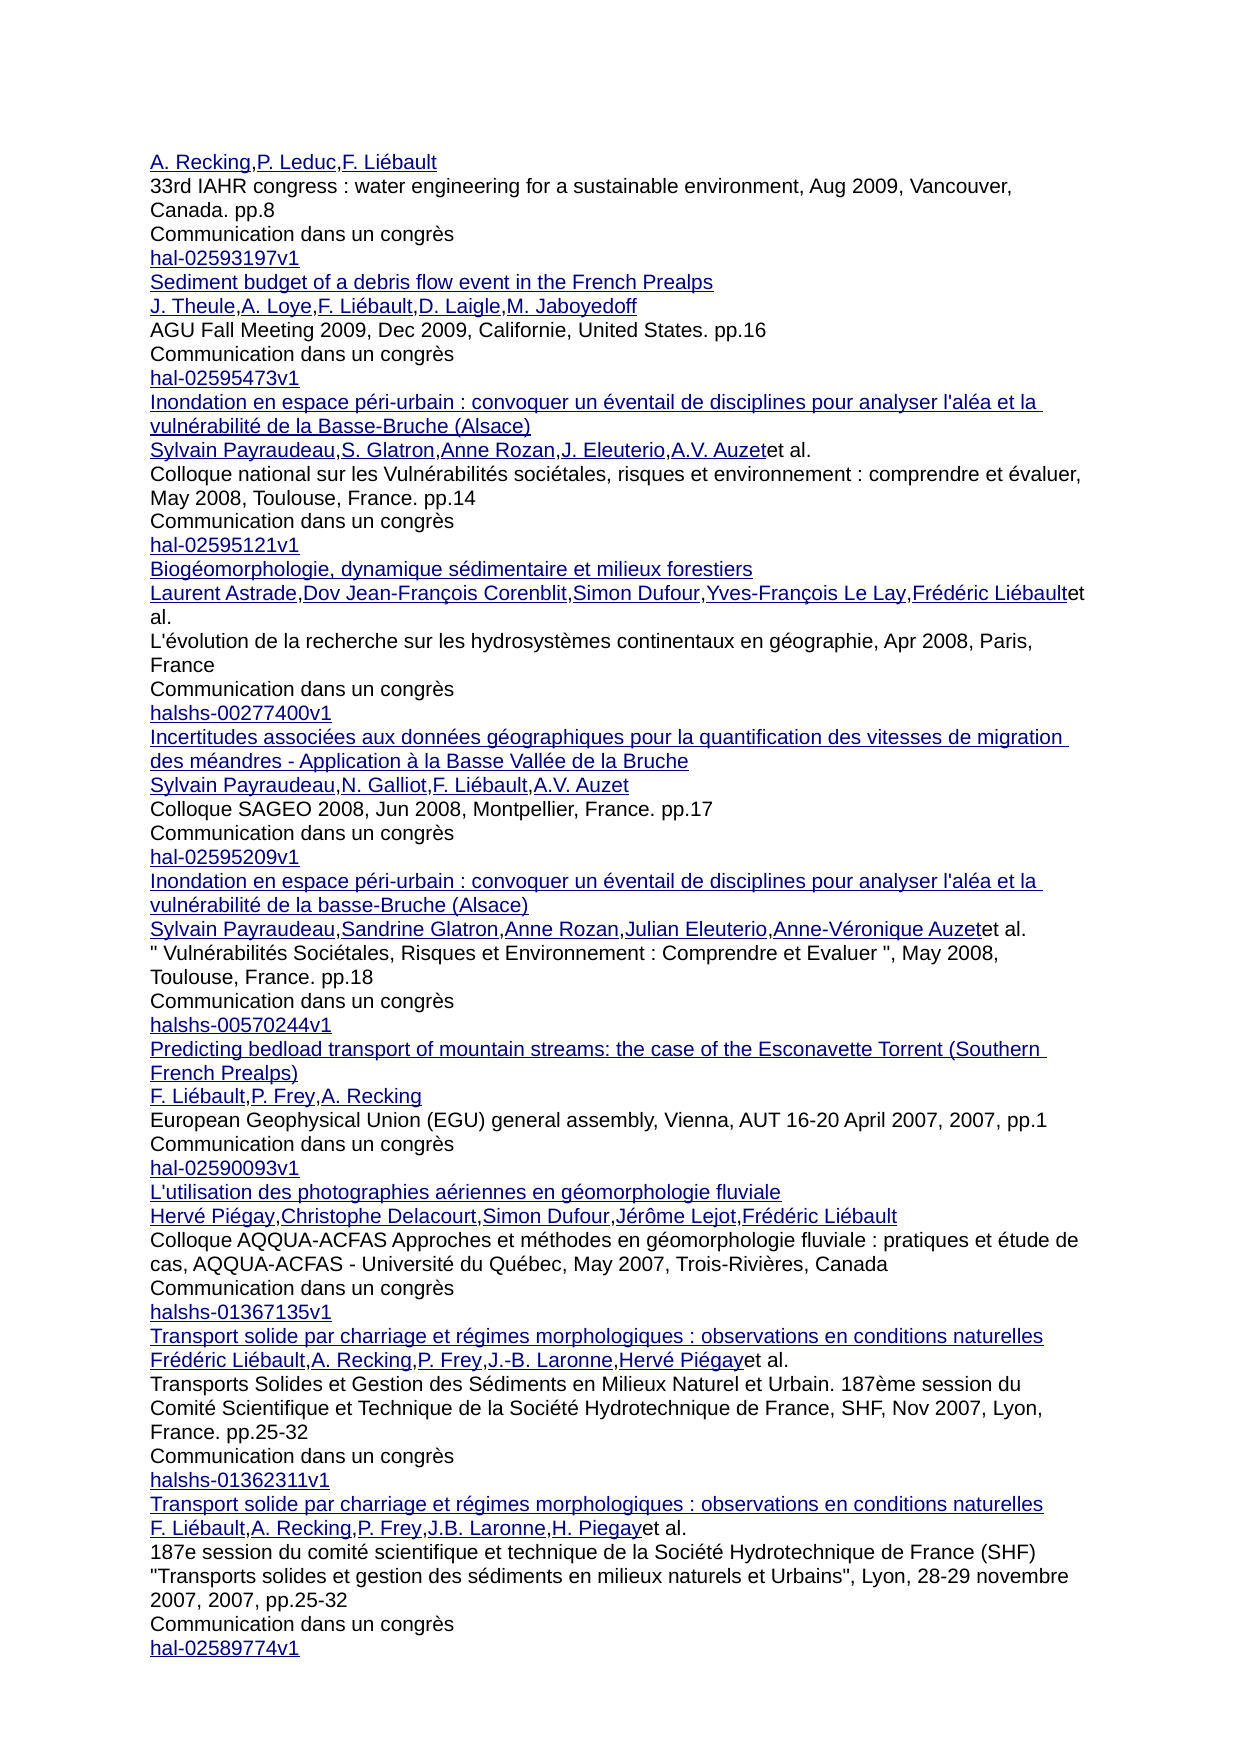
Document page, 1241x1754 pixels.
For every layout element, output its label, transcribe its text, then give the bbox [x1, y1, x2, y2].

table_cell Sediment budget of a debris flow event in the French Prealps J. Theule,A. Loye,F. Liébault,D. Laigle,M. Jaboyedoff AGU Fall Meeting 2009, Dec 2009, Californie, United States. pp.16 Communication dans un congrès hal-02595473v1 [150, 270, 1090, 389]
table_cell Incertitudes associées aux données géographiques pour la quantification des vitesses de migration des méandres - Application à la Basse Vallée de la Bruche Sylvain Payraudeau,N. Galliot,F. Liébault,A.V. Auzet Colloque SAGEO 2008, Jun 2008, Montpellier, France. pp.17 Communication dans un congrès hal-02595209v1 [150, 725, 1090, 869]
table_cell Inondation en espace péri-urbain : convoquer un éventail de disciplines pour analyser l'aléa et la vulnérabilité de la basse-Bruche (Alsace) Sylvain Payraudeau,Sandrine Glatron,Anne Rozan,Julian Eleuterio,Anne-Véronique Auzetet al. " Vulnérabilités Sociétales, Risques et Environnement : Comprendre et Evaluer ", May 2008, Toulouse, France. pp.18 Communication dans un congrès halshs-00570244v1 [150, 869, 1090, 1036]
table_cell Inondation en espace péri-urbain : convoquer un éventail de disciplines pour analyser l'aléa et la vulnérabilité de la Basse-Bruche (Alsace) Sylvain Payraudeau,S. Glatron,Anne Rozan,J. Eleuterio,A.V. Auzetet al. Colloque national sur les Vulnérabilités sociétales, risques et environnement : comprendre et évaluer, May 2008, Toulouse, France. pp.14 Communication dans un congrès hal-02595121v1 [150, 390, 1090, 557]
table_cell A. Recking,P. Leduc,F. Liébault 33rd IAHR congress : water engineering for a sustainable environment, Aug 2009, Vancouver, Canada. pp.8 Communication dans un congrès hal-02593197v1 [150, 150, 1090, 270]
table_cell Predicting bedload transport of mountain streams: the case of the Esconavette Torrent (Southern French Prealps) F. Liébault,P. Frey,A. Recking European Geophysical Union (EGU) general assembly, Vienna, AUT 16-20 April 2007, 2007, pp.1 Communication dans un congrès hal-02590093v1 [150, 1036, 1090, 1180]
table_cell Biogéomorphologie, dynamique sédimentaire et milieux forestiers Laurent Astrade,Dov Jean-François Corenblit,Simon Dufour,Yves-François Le Lay,Frédéric Liébaultet al. L'évolution de la recherche sur les hydrosystèmes continentaux en géographie, Apr 2008, Paris, France Communication dans un congrès halshs-00277400v1 [150, 557, 1090, 725]
table_cell Transport solide par charriage et régimes morphologiques : observations en conditions naturelles Frédéric Liébault,A. Recking,P. Frey,J.-B. Laronne,Hervé Piégayet al. Transports Solides et Gestion des Sédiments en Milieux Naturel et Urbain. 187ème session du Comité Scientifique et Technique de la Société Hydrotechnique de France, SHF, Nov 2007, Lyon, France. pp.25-32 Communication dans un congrès halshs-01362311v1 [150, 1324, 1090, 1492]
table_cell L'utilisation des photographies aériennes en géomorphologie fluviale Hervé Piégay,Christophe Delacourt,Simon Dufour,Jérôme Lejot,Frédéric Liébault Colloque AQQUA-ACFAS Approches et méthodes en géomorphologie fluviale : pratiques et étude de cas, AQQUA-ACFAS - Université du Québec, May 2007, Trois-Rivières, Canada Communication dans un congrès halshs-01367135v1 [150, 1180, 1090, 1324]
table_cell Transport solide par charriage et régimes morphologiques : observations en conditions naturelles F. Liébault,A. Recking,P. Frey,J.B. Laronne,H. Piegayet al. 187e session du comité scientifique et technique de la Société Hydrotechnique de France (SHF) "Transports solides et gestion des sédiments en milieux naturels et Urbains", Lyon, 28-29 novembre 2007, 2007, pp.25-32 Communication dans un congrès hal-02589774v1 [150, 1492, 1090, 1659]
